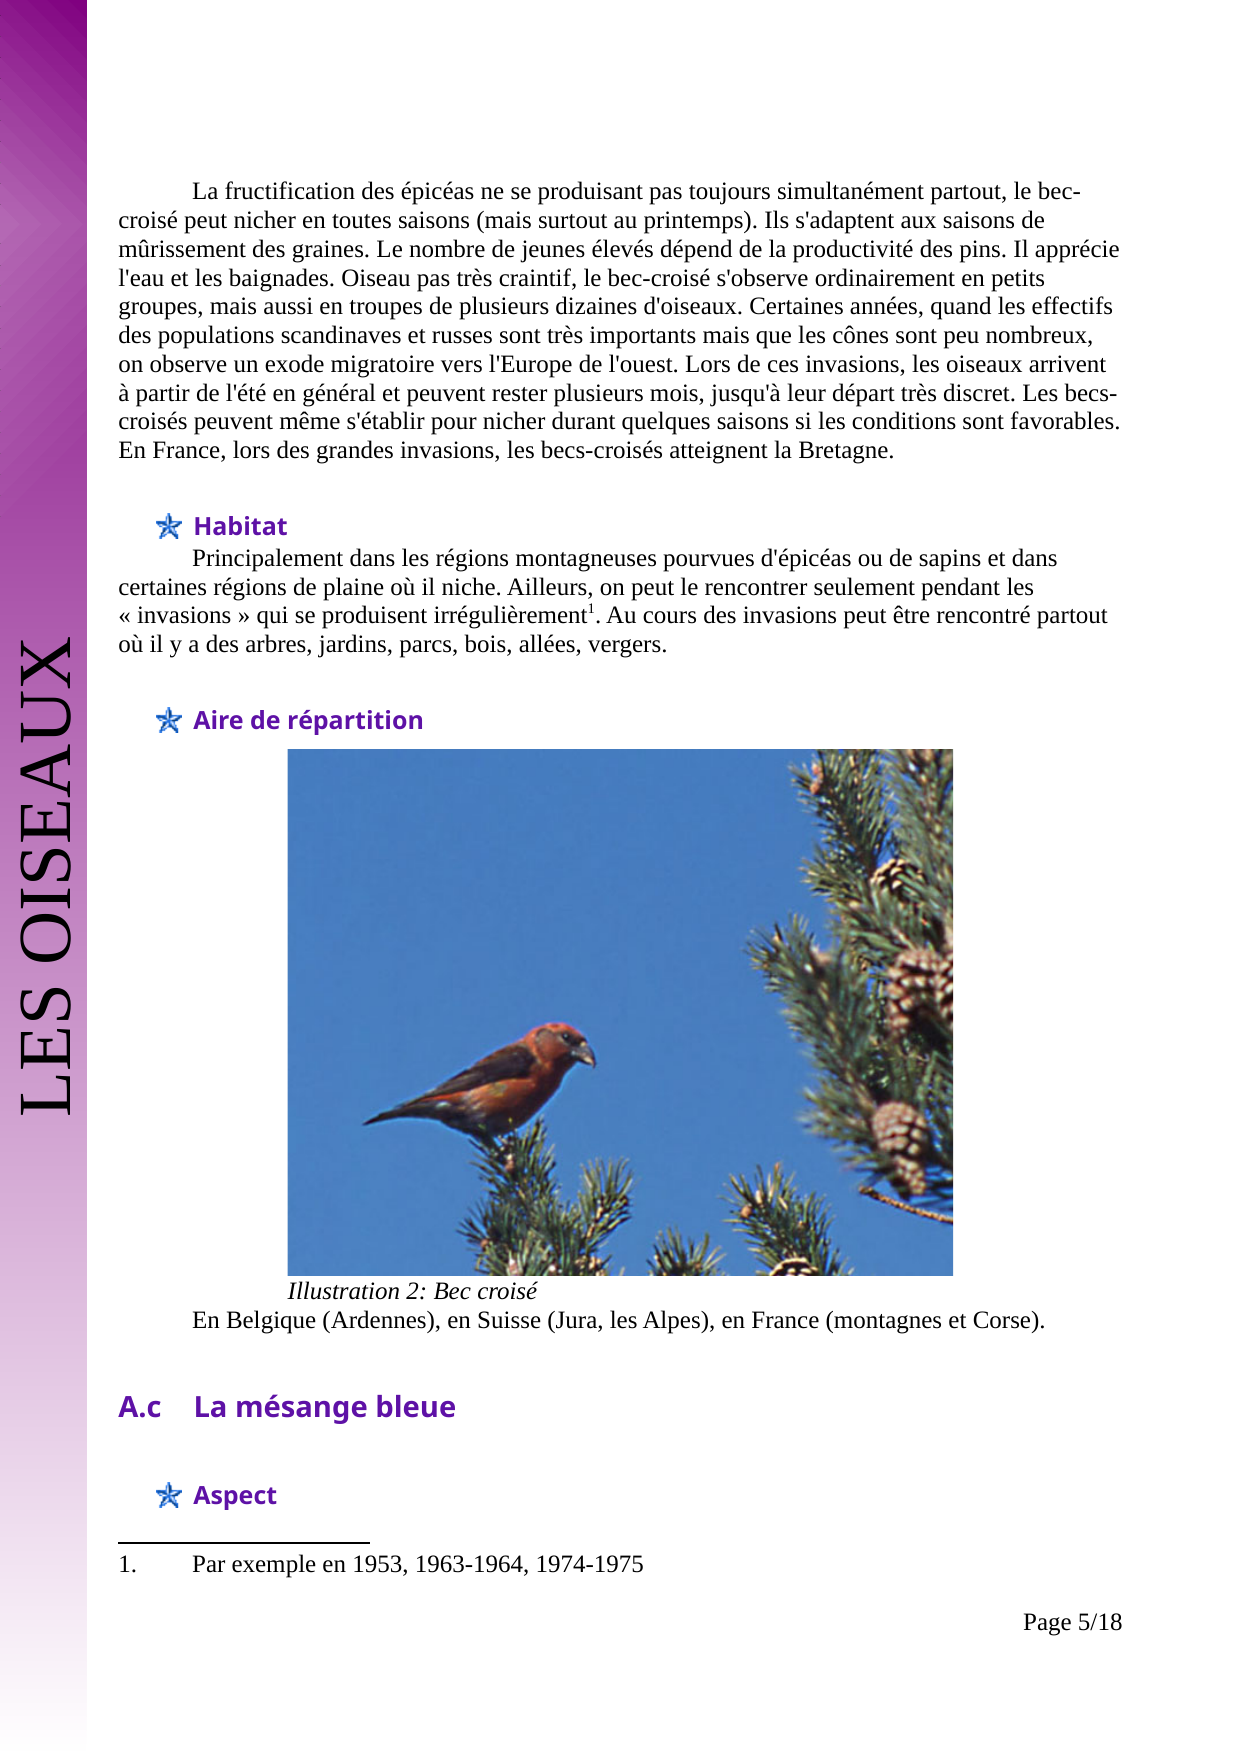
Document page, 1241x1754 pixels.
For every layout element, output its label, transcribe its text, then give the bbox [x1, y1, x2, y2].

picture [156, 707, 182, 733]
picture [287, 749, 954, 1276]
text En Belgique (Ardennes), en Suisse (Jura, les Alpes), en France (montagnes et Corse). [118, 737, 1122, 1333]
list Habitat [156, 509, 1122, 543]
text La fructification des épicéas ne se produisant pas toujours simultanément partout, le bec-croisé peut nicher en toutes saisons (mais surtout au printemps). Ils s'adaptent aux saisons de mûrissement des graines. Le nombre de jeunes élevés dépend de la productivité des pins. Il apprécie l'eau et les baignades. Oiseau pas très craintif, le bec-croisé s'observe ordinairement en petits groupes, mais aussi en troupes de plusieurs dizaines d'oiseaux. Certaines années, quand les effectifs des populations scandinaves et russes sont très importants mais que les cônes sont peu nombreux, on observe un exode migratoire vers l'Europe de l'ouest. Lors de ces invasions, les oiseaux arrivent à partir de l'été en général et peuvent rester plusieurs mois, jusqu'à leur départ très discret. Les becs-croisés peuvent même s'établir pour nicher durant quelques saisons si les conditions sont favorables. En France, lors des grandes invasions, les becs-croisés atteignent la Bretagne. [118, 176, 1122, 464]
list Aspect [156, 1478, 1122, 1512]
text Principalement dans les régions montagneuses pourvues d'épicéas ou de sapins et dans certaines régions de plaine où il niche. Ailleurs, on peut le rencontrer seulement pendant les « invasions » qui se produisent irrégulièrement. Au cours des invasions peut être rencontré partout où il y a des arbres, jardins, parcs, bois, allées, vergers. [118, 543, 1122, 658]
text Illustration 2: Bec croisé [287, 1276, 953, 1305]
subtitle La mésange bleue [118, 1386, 1122, 1426]
list Aire de répartition [156, 703, 1122, 737]
picture [156, 513, 182, 539]
picture [156, 1482, 182, 1508]
text . Par exemple en 1953, 1963-1964, 1974-1975 [118, 1549, 1122, 1578]
